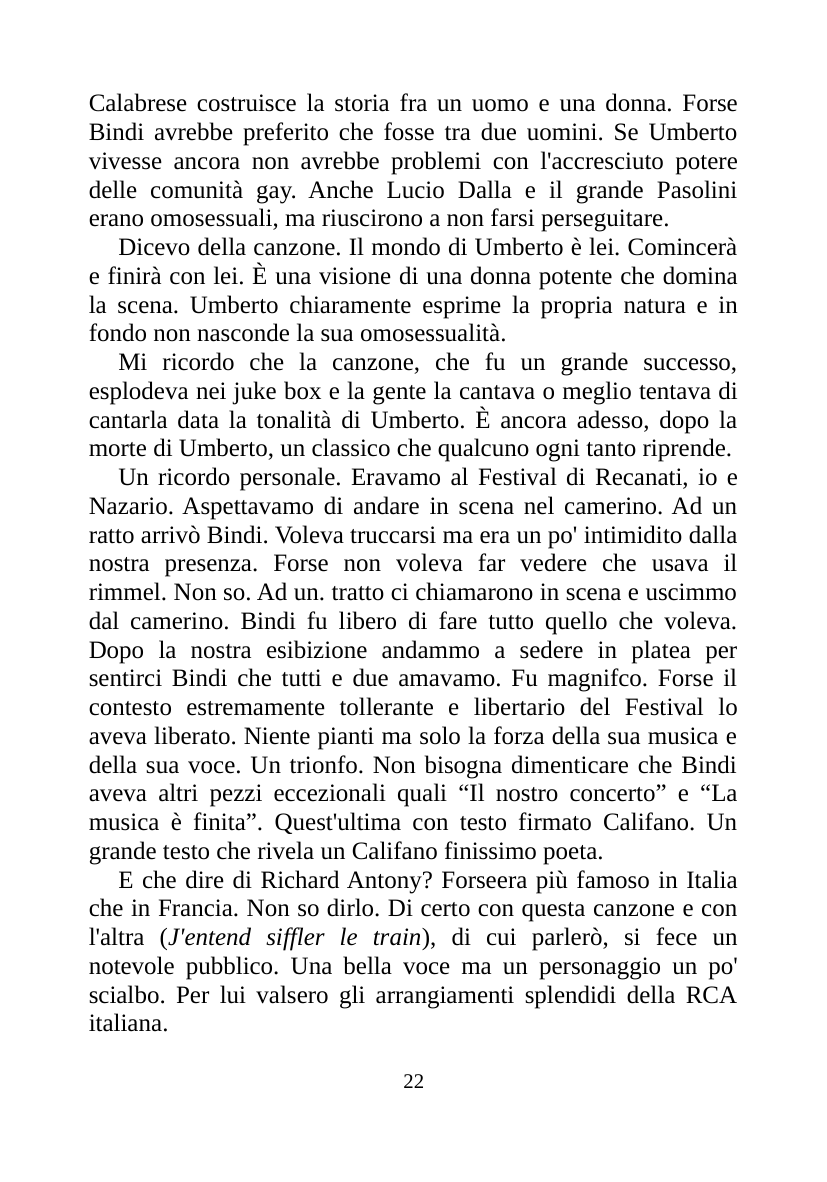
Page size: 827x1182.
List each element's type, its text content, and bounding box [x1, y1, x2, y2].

text Calabrese costruisce la storia fra un uomo e una donna. Forse Bindi avrebbe preferito che fosse tra due uomini. Se Umberto vivesse ancora non avrebbe problemi con l'accresciuto potere delle comunità gay. Anche Lucio Dalla e il grande Pasolini erano omosessuali, ma riuscirono a non farsi perseguitare. [88, 88, 738, 232]
text Mi ricordo che la canzone, che fu un grande successo, esplodeva nei juke box e la gente la cantava o meglio tentava di cantarla data la tonalità di Umberto. È ancora adesso, dopo la morte di Umberto, un classico che qualcuno ogni tanto riprende. [88, 347, 738, 462]
text Dicevo della canzone. Il mondo di Umberto è lei. Comincerà e finirà con lei. È una visione di una donna potente che domina la scena. Umberto chiaramente esprime la propria natura e in fondo non nasconde la sua omosessualità. [88, 232, 738, 347]
text E che dire di Richard Antony? Forseera più famoso in Italia che in Francia. Non so dirlo. Di certo con questa canzone e con l'altra (J'entend siffler le train), di cui parlerò, si fece un notevole pubblico. Una bella voce ma un personaggio un po' scialbo. Per lui valsero gli arrangiamenti splendidi della RCA italiana. [88, 865, 738, 1037]
text Un ricordo personale. Eravamo al Festival di Recanati, io e Nazario. Aspettavamo di andare in scena nel camerino. Ad un ratto arrivò Bindi. Voleva truccarsi ma era un po' intimidito dalla nostra presenza. Forse non voleva far vedere che usava il rimmel. Non so. Ad un. tratto ci chiamarono in scena e uscimmo dal camerino. Bindi fu libero di fare tutto quello che voleva. Dopo la nostra esibizione andammo a sedere in platea per sentirci Bindi che tutti e due amavamo. Fu magnifco. Forse il contesto estremamente tollerante e libertario del Festival lo aveva liberato. Niente pianti ma solo la forza della sua musica e della sua voce. Un trionfo. Non bisogna dimenticare che Bindi aveva altri pezzi eccezionali quali “Il nostro concerto” e “La musica è finita”. Quest'ultima con testo firmato Califano. Un grande testo che rivela un Califano finissimo poeta. [88, 462, 738, 865]
